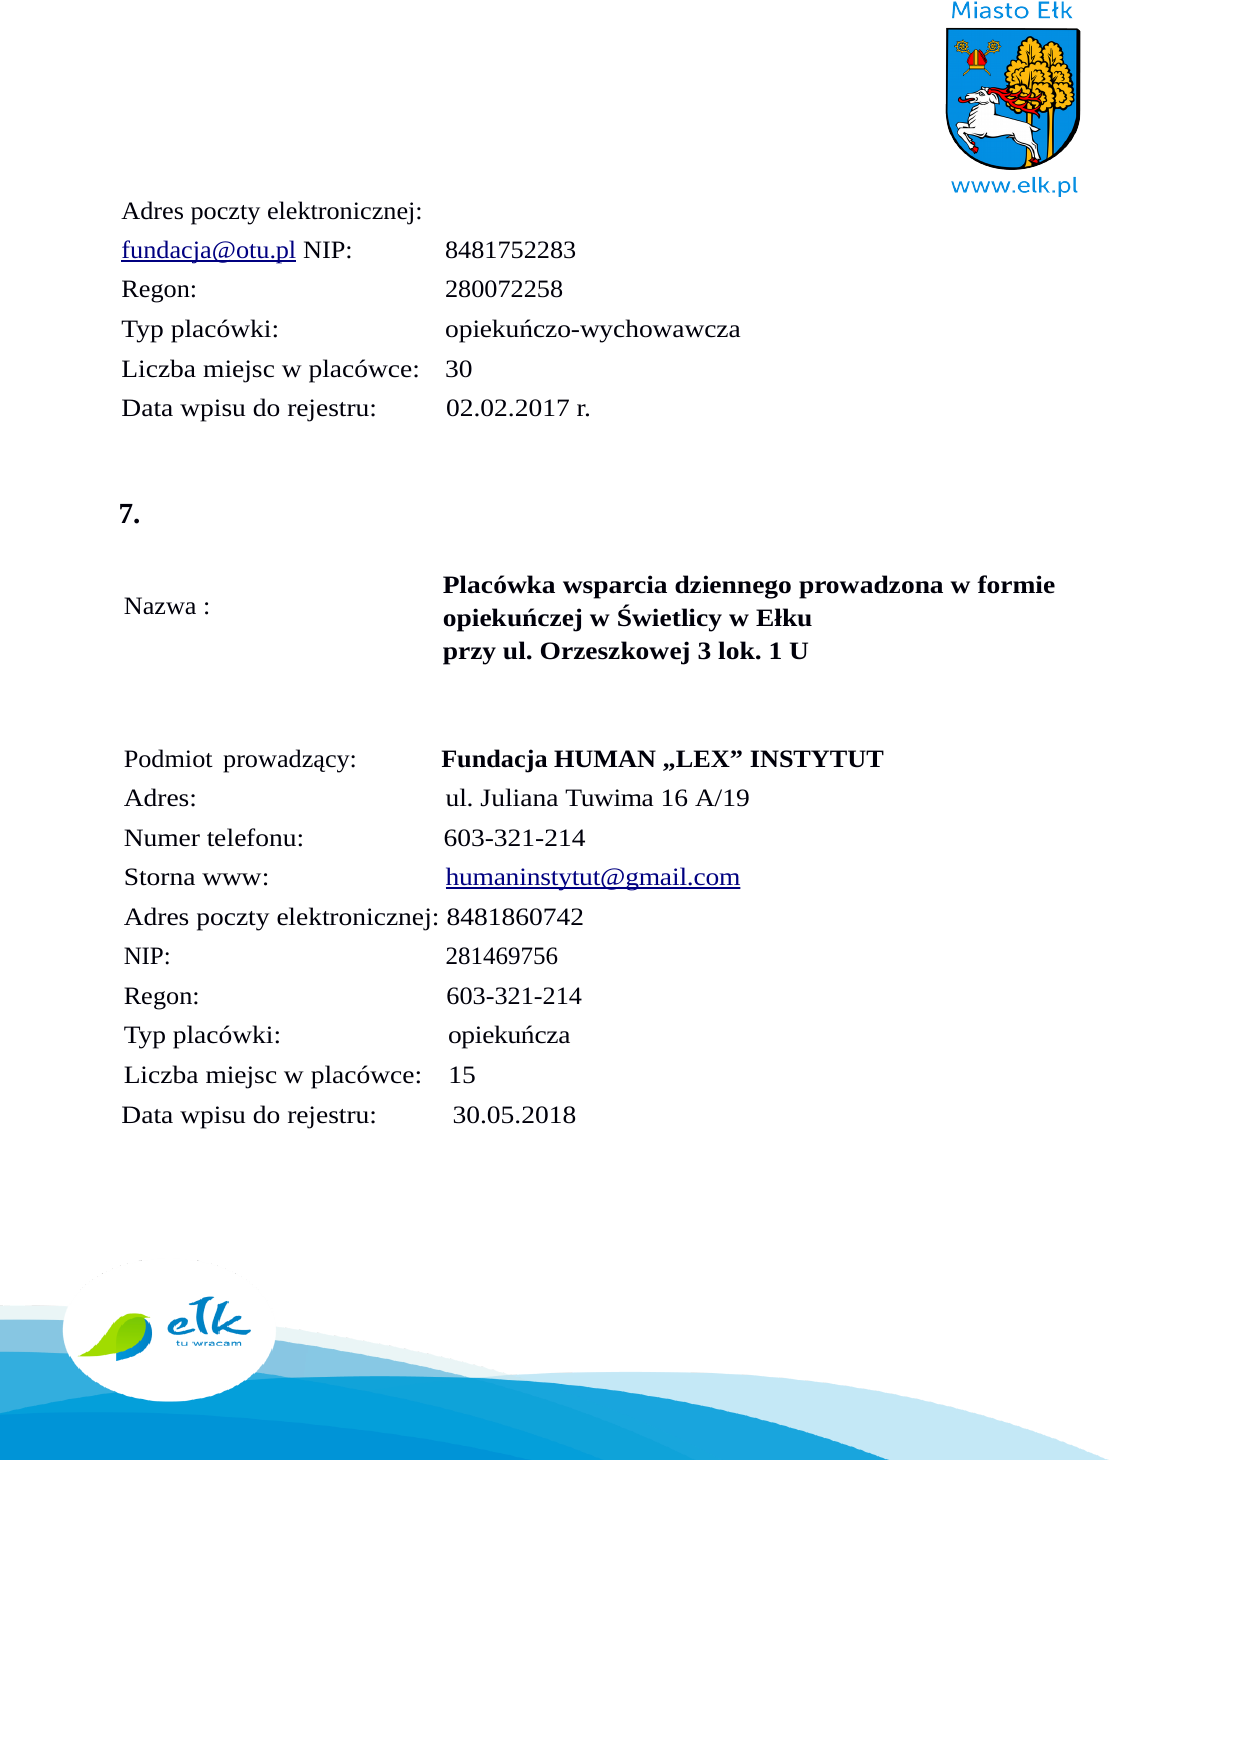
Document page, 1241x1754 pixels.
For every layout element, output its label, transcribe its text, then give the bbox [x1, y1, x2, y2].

text Regon: 603-321-214 [123, 981, 1128, 1010]
text Adres poczty elektronicznej: fundacja@otu.pl NIP: 8481752283 [121, 196, 620, 264]
text przy ul. Orzeszkowej 3 lok. 1 U [443, 636, 1082, 665]
text Placówka wsparcia dziennego prowadzona w formie opiekuńczej w Świetlicy w Ełku [443, 570, 1082, 632]
text Data wpisu do rejestru: 30.05.2018 [121, 1100, 1128, 1128]
text Adres: ul. Juliana Tuwima 16 A/19 [123, 783, 1128, 812]
text Storna www: humaninstytut@gmail.com Adres poczty elektronicznej: 8481860742 [123, 862, 743, 931]
text NIP: 281469756 [123, 942, 1128, 970]
text Podmiot prowadzący: Fundacja HUMAN „LEX” INSTYTUT [123, 744, 1128, 772]
text Numer telefonu: 603-321-214 [123, 823, 1128, 852]
text Typ placówki: opiekuńcza Liczba miejsc w placówce: 15 [123, 1021, 573, 1089]
text Data wpisu do rejestru: 02.02.2017 r. [121, 393, 1128, 422]
picture [0, 1258, 1124, 1460]
text Regon: 280072258 [121, 275, 1128, 303]
text Typ placówki: opiekuńczo-wychowawcza Liczba miejsc w placówce: 30 [121, 314, 746, 383]
picture [945, 1, 1081, 197]
text 7. [118, 496, 1128, 530]
text Nazwa : [123, 591, 218, 620]
